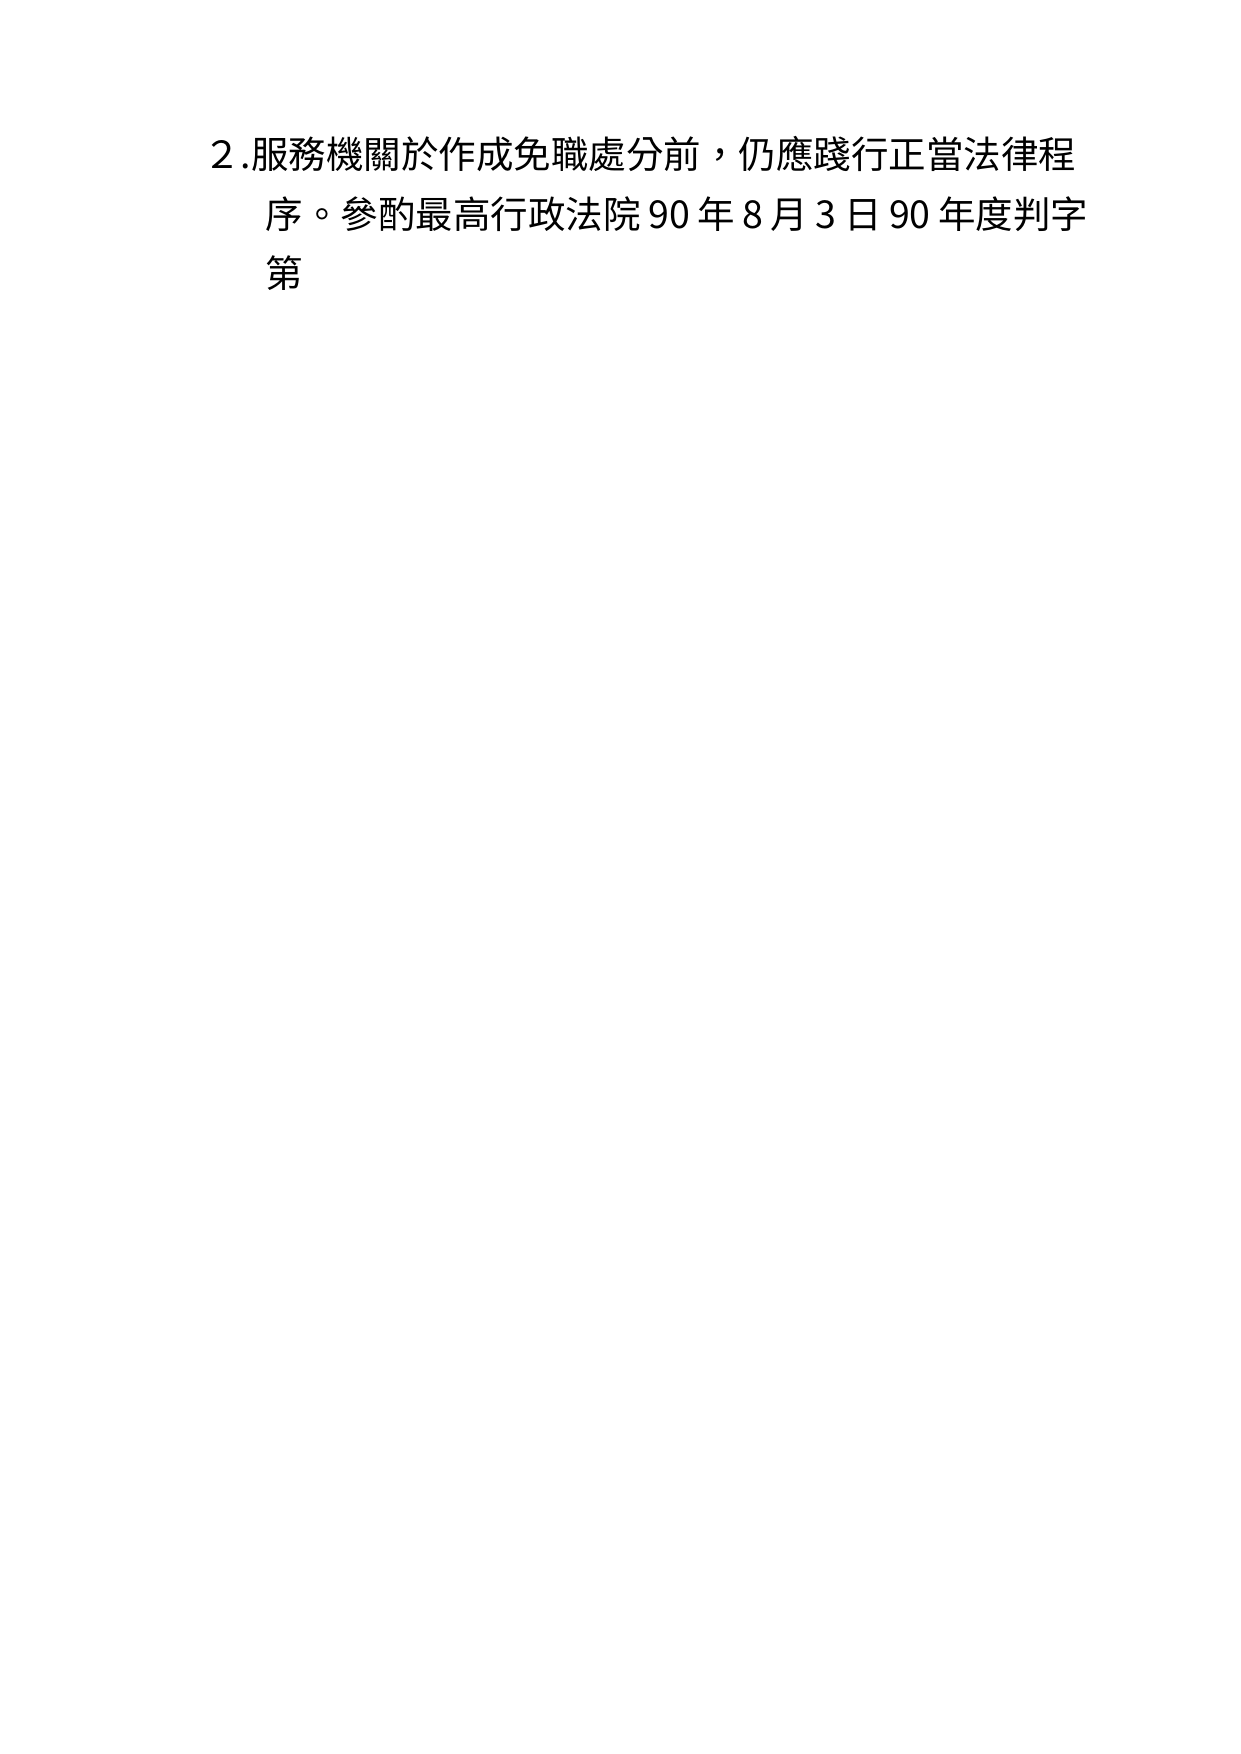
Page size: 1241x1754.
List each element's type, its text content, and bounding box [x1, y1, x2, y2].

text ２.服務機關於作成免職處分前，仍應踐行正當法律程序。參酌最高行政法院90年8月3日90年度判字第 [203, 125, 1095, 299]
